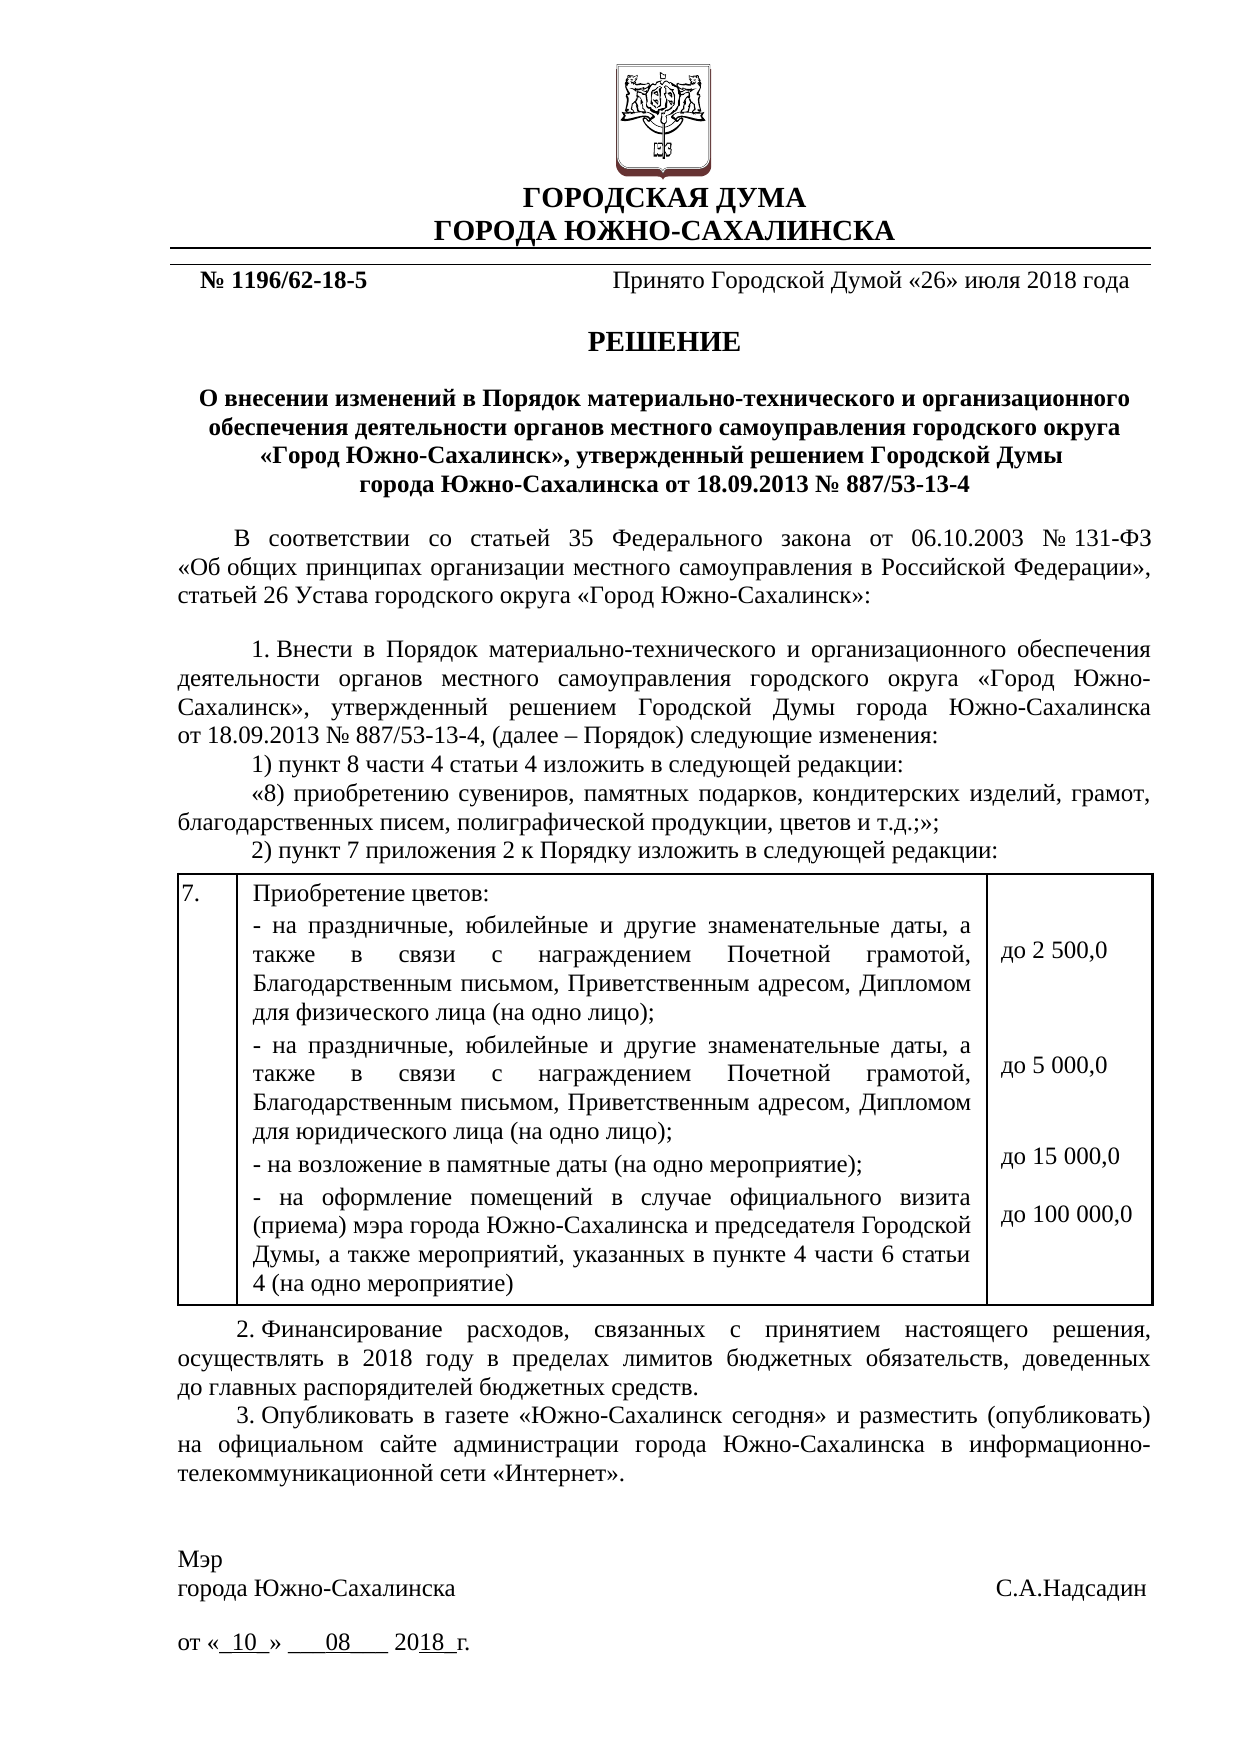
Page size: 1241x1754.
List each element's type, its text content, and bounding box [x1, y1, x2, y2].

text от «_10_» ___08___ 2018_г. [177, 1627, 1152, 1656]
text 1. Внести в Порядок материально-технического и организационного обеспечения деятельности органов местного самоуправления городского округа «Город Южно-Сахалинск», утвержденный решением Городской Думы города Южно-Сахалинска от 18.09.2013 № 887/53-13-4, (далее – Порядок) следующие изменения: [177, 634, 1152, 749]
text ГОРОДСКАЯ ДУМА [177, 180, 1152, 213]
text 2. Финансирование расходов, связанных с принятием настоящего решения, осуществлять в 2018 году в пределах лимитов бюджетных обязательств, доведенных до главных распорядителей бюджетных средств. [177, 1314, 1152, 1401]
text РЕШЕНИЕ [177, 324, 1152, 358]
text О внесении изменений в Порядок материально-технического и организационного обеспечения деятельности органов местного самоуправления городского округа «Город Южно-Сахалинск», утвержденный решением Городской Думы города Южно-Сахалинска от 18.09.2013 № 887/53-13-4 [177, 383, 1152, 498]
text города Южно-Сахалинска С.А.Надсадин [177, 1573, 1152, 1602]
table_header до 2 500,0 до 5 000,0 до 15 000,0 до 100 000,0 [988, 875, 1151, 1304]
text 3. Опубликовать в газете «Южно-Сахалинск сегодня» и разместить (опубликовать) на официальном сайте администрации города Южно-Сахалинска в информационно-телекоммуникационной сети «Интернет». [177, 1401, 1152, 1487]
text Мэр [177, 1544, 1152, 1573]
text городА южно-сахалинскА [177, 213, 1152, 247]
table_header Приобретение цветов: - на праздничные, юбилейные и другие знаменательные даты, а также в связи с награждением Почетной грамотой, Благодарственным письмом, Приветственным адресом, Дипломом для физического лица (на одно лицо); - на праздничные, юбилейные и другие знаменательные даты, а также в связи с награждением Почетной грамотой, Благодарственным письмом, Приветственным адресом, Дипломом для юридического лица (на одно лицо); - на возложение в памятные даты (на одно мероприятие); - на оформление помещений в случае официального визита (приема) мэра города Южно-Сахалинска и председателя Городской Думы, а также мероприятий, указанных в пункте 4 части 6 статьи 4 (на одно мероприятие) [238, 875, 986, 1304]
text № 1196/62-18-5 Принято Городской Думой «26» июля 2018 года [177, 265, 1152, 294]
table_header [170, 249, 1151, 264]
text «8) приобретению сувениров, памятных подарков, кондитерских изделий, грамот, благодарственных писем, полиграфической продукции, цветов и т.д.;»; [177, 778, 1152, 836]
text 1) пункт 8 части 4 статьи 4 изложить в следующей редакции: [177, 749, 1152, 778]
text 2) пункт 7 приложения 2 к Порядку изложить в следующей редакции: [177, 836, 1152, 864]
table_header 7. [179, 875, 236, 1304]
text В соответствии со статьей 35 Федерального закона от 06.10.2003 № 131-ФЗ «Об общих принципах организации местного самоуправления в Российской Федерации», статьей 26 Устава городского округа «Город Южно-Сахалинск»: [177, 523, 1152, 609]
